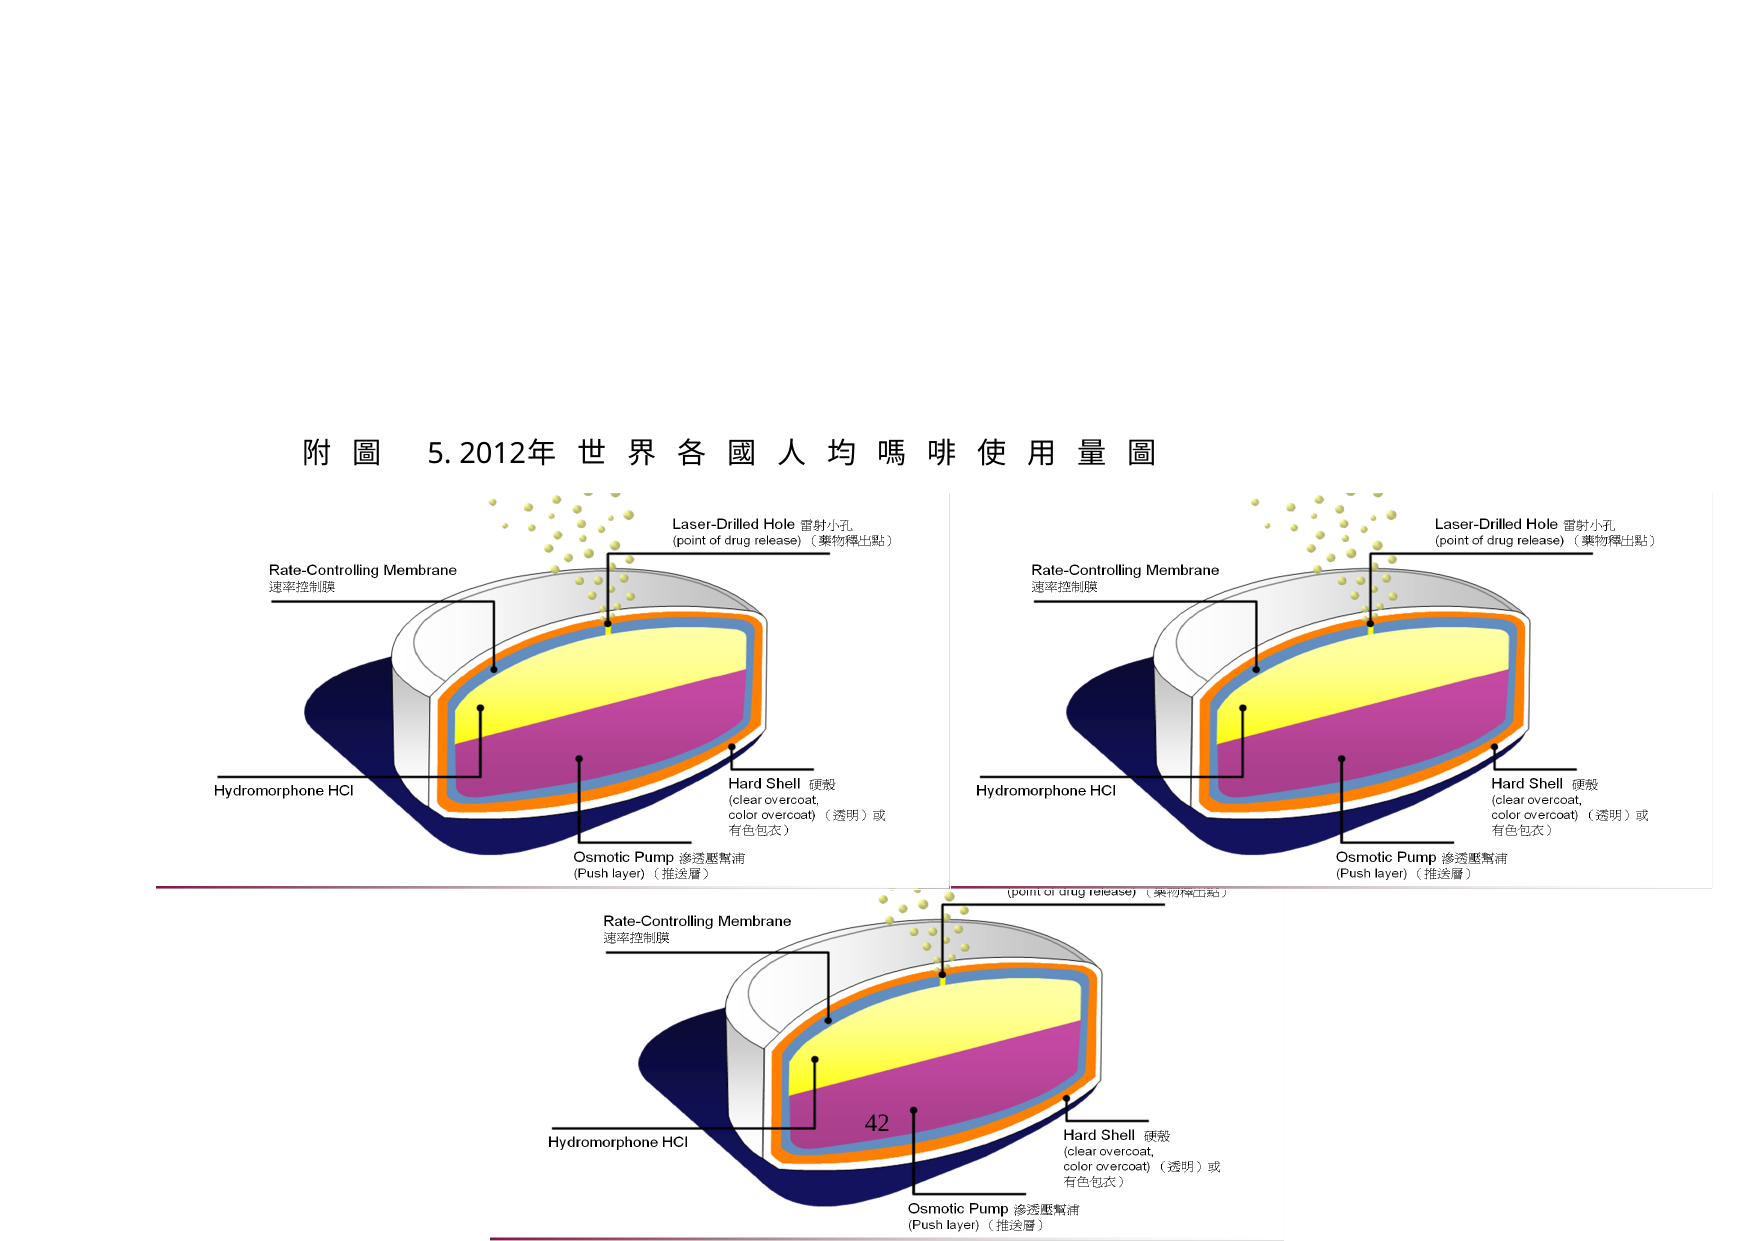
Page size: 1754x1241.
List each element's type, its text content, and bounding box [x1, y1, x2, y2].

text 附圖 5. 2012年世界各國人均嗎啡使用量圖 [152, 414, 1602, 489]
picture [155, 493, 1713, 1241]
